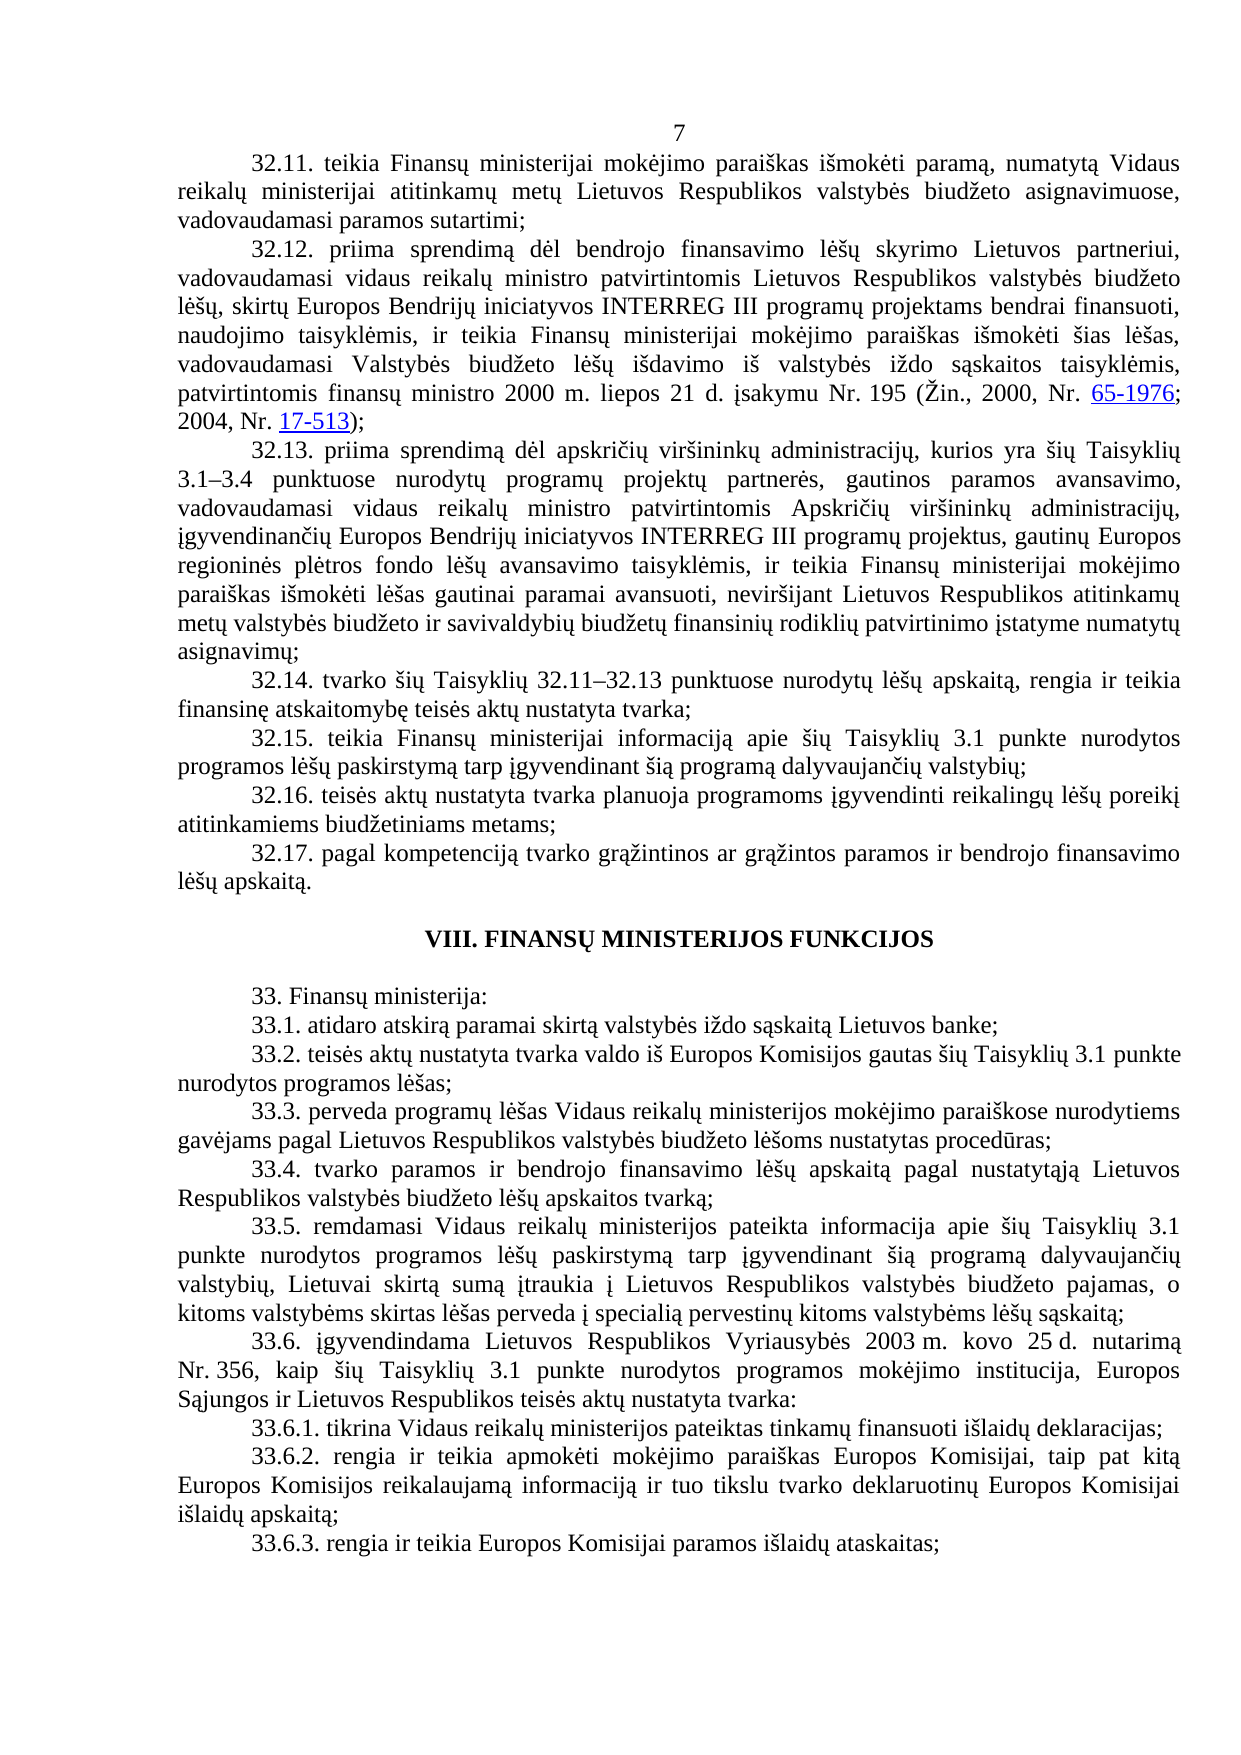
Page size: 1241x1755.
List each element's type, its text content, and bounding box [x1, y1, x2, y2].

text 33.5. remdamasi Vidaus reikalų ministerijos pateikta informacija apie šių Taisyklių 3.1 punkte nurodytos programos lėšų paskirstymą tarp įgyvendinant šią programą dalyvaujančių valstybių, Lietuvai skirtą sumą įtraukia į Lietuvos Respublikos valstybės biudžeto pajamas, o kitoms valstybėms skirtas lėšas perveda į specialią pervestinų kitoms valstybėms lėšų sąskaitą; [177, 1211, 1181, 1326]
text 33.4. tvarko paramos ir bendrojo finansavimo lėšų apskaitą pagal nustatytąją Lietuvos Respublikos valstybės biudžeto lėšų apskaitos tvarką; [177, 1154, 1181, 1211]
text 33. Finansų ministerija: [177, 981, 1181, 1010]
text 32.16. teisės aktų nustatyta tvarka planuoja programoms įgyvendinti reikalingų lėšų poreikį atitinkamiems biudžetiniams metams; [177, 780, 1181, 838]
text 33.1. atidaro atskirą paramai skirtą valstybės iždo sąskaitą Lietuvos banke; [177, 1010, 1181, 1039]
text 32.13. priima sprendimą dėl apskričių viršininkų administracijų, kurios yra šių Taisyklių 3.1–3.4 punktuose nurodytų programų projektų partnerės, gautinos paramos avansavimo, vadovaudamasi vidaus reikalų ministro patvirtintomis Apskričių viršininkų administracijų, įgyvendinančių Europos Bendrijų iniciatyvos INTERREG III programų projektus, gautinų Europos regioninės plėtros fondo lėšų avansavimo taisyklėmis, ir teikia Finansų ministerijai mokėjimo paraiškas išmokėti lėšas gautinai paramai avansuoti, neviršijant Lietuvos Respublikos atitinkamų metų valstybės biudžeto ir savivaldybių biudžetų finansinių rodiklių patvirtinimo įstatyme numatytų asignavimų; [177, 435, 1181, 665]
text 33.6.2. rengia ir teikia apmokėti mokėjimo paraiškas Europos Komisijai, taip pat kitą Europos Komisijos reikalaujamą informaciją ir tuo tikslu tvarko deklaruotinų Europos Komisijai išlaidų apskaitą; [177, 1441, 1181, 1528]
text 32.12. priima sprendimą dėl bendrojo finansavimo lėšų skyrimo Lietuvos partneriui, vadovaudamasi vidaus reikalų ministro patvirtintomis Lietuvos Respublikos valstybės biudžeto lėšų, skirtų Europos Bendrijų iniciatyvos INTERREG III programų projektams bendrai finansuoti, naudojimo taisyklėmis, ir teikia Finansų ministerijai mokėjimo paraiškas išmokėti šias lėšas, vadovaudamasi Valstybės biudžeto lėšų išdavimo iš valstybės iždo sąskaitos taisyklėmis, patvirtintomis finansų ministro 2000 m. liepos 21 d. įsakymu Nr. 195 (Žin., 2000, Nr. 65-1976; 2004, Nr. 17-513); [177, 234, 1181, 435]
text VIII. FINANSŲ MINISTERIJOS FUNKCIJOS [177, 924, 1181, 953]
text 32.11. teikia Finansų ministerijai mokėjimo paraiškas išmokėti paramą, numatytą Vidaus reikalų ministerijai atitinkamų metų Lietuvos Respublikos valstybės biudžeto asignavimuose, vadovaudamasi paramos sutartimi; [177, 148, 1181, 234]
text 33.6. įgyvendindama Lietuvos Respublikos Vyriausybės 2003 m. kovo 25 d. nutarimą Nr. 356, kaip šių Taisyklių 3.1 punkte nurodytos programos mokėjimo institucija, Europos Sąjungos ir Lietuvos Respublikos teisės aktų nustatyta tvarka: [177, 1326, 1181, 1413]
text 33.6.1. tikrina Vidaus reikalų ministerijos pateiktas tinkamų finansuoti išlaidų deklaracijas; [177, 1413, 1181, 1441]
text 32.17. pagal kompetenciją tvarko grąžintinos ar grąžintos paramos ir bendrojo finansavimo lėšų apskaitą. [177, 838, 1181, 895]
text 32.15. teikia Finansų ministerijai informaciją apie šių Taisyklių 3.1 punkte nurodytos programos lėšų paskirstymą tarp įgyvendinant šią programą dalyvaujančių valstybių; [177, 723, 1181, 780]
text 33.3. perveda programų lėšas Vidaus reikalų ministerijos mokėjimo paraiškose nurodytiems gavėjams pagal Lietuvos Respublikos valstybės biudžeto lėšoms nustatytas procedūras; [177, 1096, 1181, 1154]
text 32.14. tvarko šių Taisyklių 32.11–32.13 punktuose nurodytų lėšų apskaitą, rengia ir teikia finansinę atskaitomybę teisės aktų nustatyta tvarka; [177, 665, 1181, 723]
text 33.6.3. rengia ir teikia Europos Komisijai paramos išlaidų ataskaitas; [177, 1528, 1181, 1556]
text 33.2. teisės aktų nustatyta tvarka valdo iš Europos Komisijos gautas šių Taisyklių 3.1 punkte nurodytos programos lėšas; [177, 1039, 1181, 1096]
